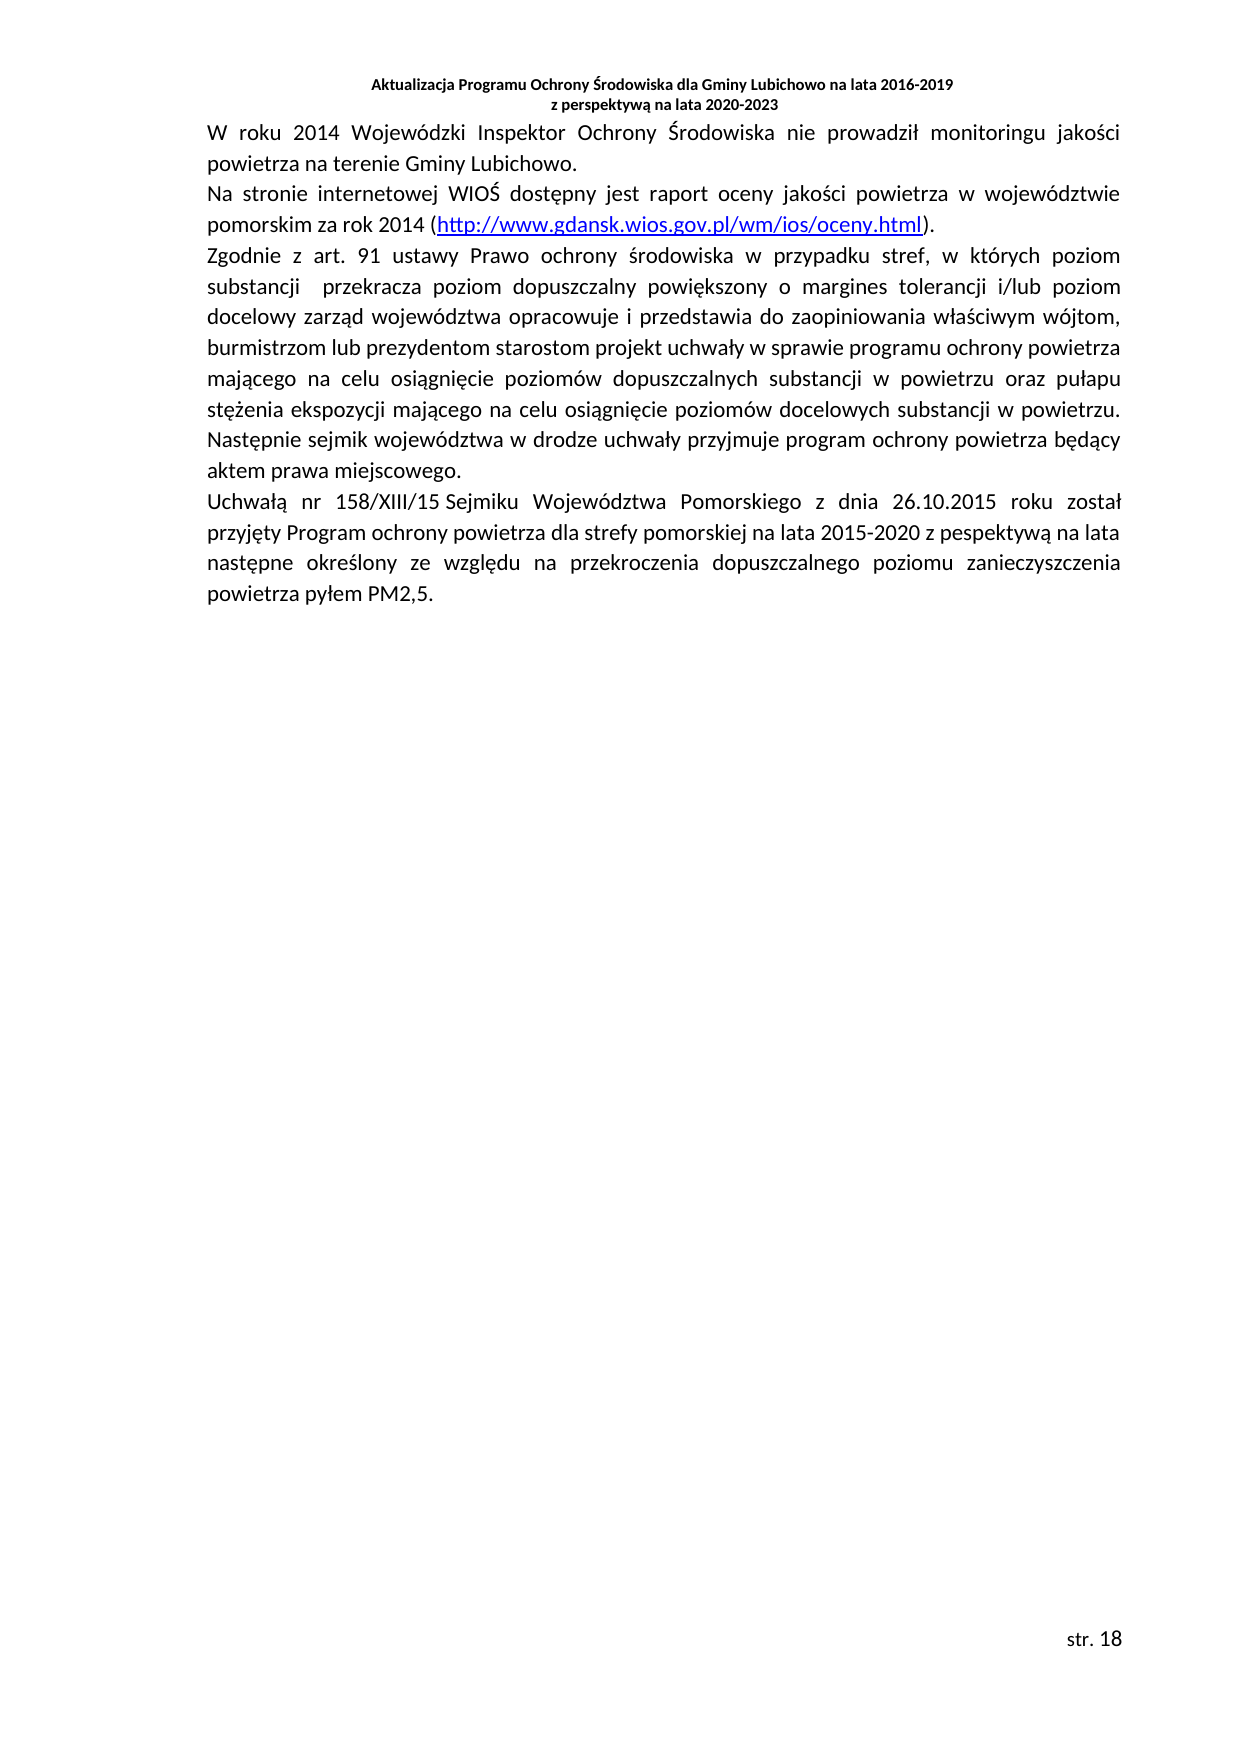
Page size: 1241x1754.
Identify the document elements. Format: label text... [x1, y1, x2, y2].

text Uchwałą nr 158/XIII/15 Sejmiku Województwa Pomorskiego z dnia 26.10.2015 roku został przyjęty Program ochrony powietrza dla strefy pomorskiej na lata 2015-2020 z pespektywą na lata następne określony ze względu na przekroczenia dopuszczalnego poziomu zanieczyszczenia powietrza pyłem PM2,5. [207, 487, 1122, 607]
text Na stronie internetowej WIOŚ dostępny jest raport oceny jakości powietrza w województwie pomorskim za rok 2014 (http://www.gdansk.wios.gov.pl/wm/ios/oceny.html). [207, 179, 1122, 238]
text W roku 2014 Wojewódzki Inspektor Ochrony Środowiska nie prowadził monitoringu jakości powietrza na terenie Gminy Lubichowo. [207, 118, 1122, 177]
text Zgodnie z art. 91 ustawy Prawo ochrony środowiska w przypadku stref, w których poziom substancji przekracza poziom dopuszczalny powiększony o margines tolerancji i/lub poziom docelowy zarząd województwa opracowuje i przedstawia do zaopiniowania właściwym wójtom, burmistrzom lub prezydentom starostom projekt uchwały w sprawie programu ochrony powietrza mającego na celu osiągnięcie poziomów dopuszczalnych substancji w powietrzu oraz pułapu stężenia ekspozycji mającego na celu osiągnięcie poziomów docelowych substancji w powietrzu. Następnie sejmik województwa w drodze uchwały przyjmuje program ochrony powietrza będący aktem prawa miejscowego. [207, 241, 1122, 484]
